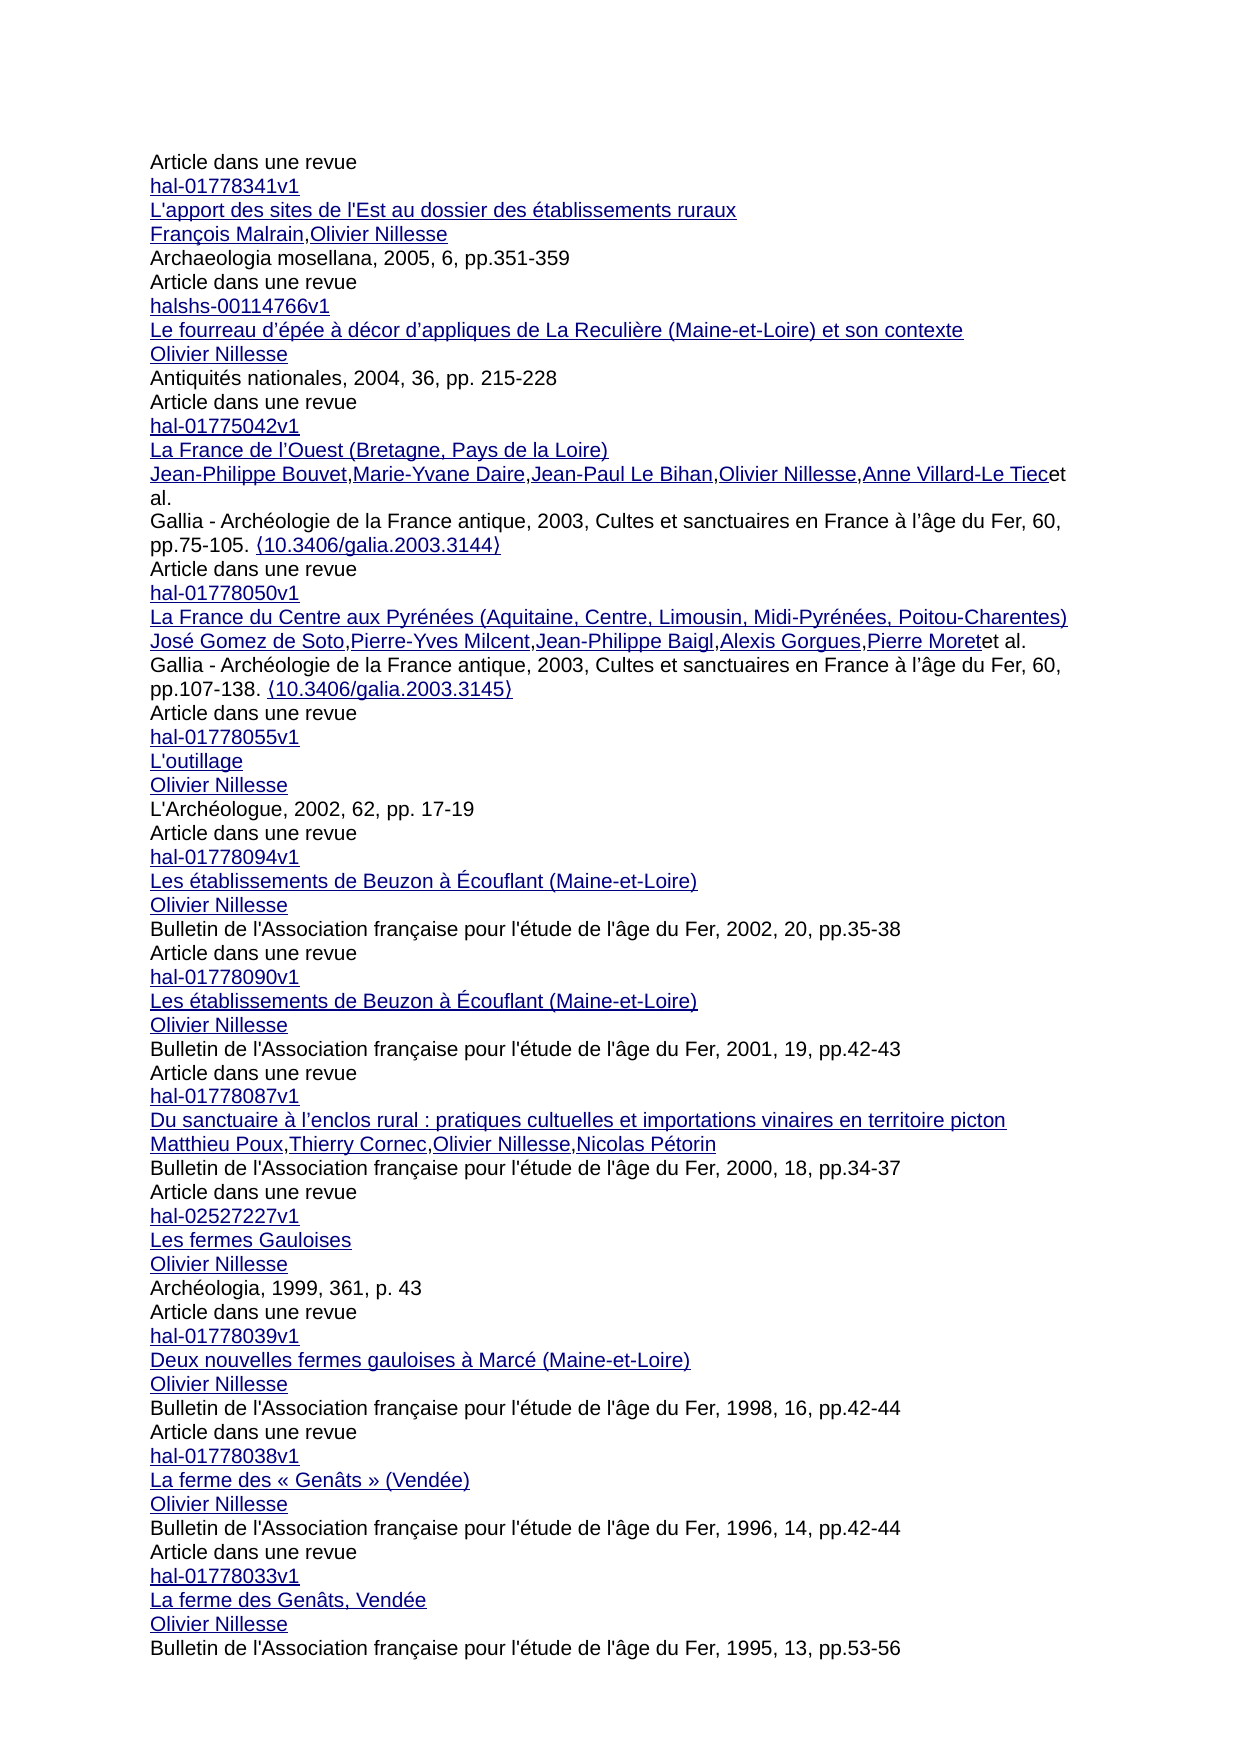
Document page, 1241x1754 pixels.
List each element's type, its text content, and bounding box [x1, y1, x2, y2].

table_cell La ferme des Genâts, Vendée Olivier Nillesse Bulletin de l'Association française pour l'étude de l'âge du Fer, 1995, 13, pp.53-56 [150, 1588, 1090, 1659]
table_cell Deux nouvelles fermes gauloises à Marcé (Maine-et-Loire) Olivier Nillesse Bulletin de l'Association française pour l'étude de l'âge du Fer, 1998, 16, pp.42-44 Article dans une revue hal-01778038v1 [150, 1348, 1090, 1468]
table_cell Les établissements de Beuzon à Écouflant (Maine-et-Loire) Olivier Nillesse Bulletin de l'Association française pour l'étude de l'âge du Fer, 2001, 19, pp.42-43 Article dans une revue hal-01778087v1 [150, 989, 1090, 1108]
table_cell Du sanctuaire à l’enclos rural : pratiques cultuelles et importations vinaires en territoire picton Matthieu Poux,Thierry Cornec,Olivier Nillesse,Nicolas Pétorin Bulletin de l'Association française pour l'étude de l'âge du Fer, 2000, 18, pp.34-37 Article dans une revue hal-02527227v1 [150, 1108, 1090, 1228]
table_cell La France du Centre aux Pyrénées (Aquitaine, Centre, Limousin, Midi-Pyrénées, Poitou-Charentes) José Gomez de Soto,Pierre-Yves Milcent,Jean-Philippe Baigl,Alexis Gorgues,Pierre Moretet al. Gallia - Archéologie de la France antique, 2003, Cultes et sanctuaires en France à l’âge du Fer, 60, pp.107-138. ⟨10.3406/galia.2003.3145⟩ Article dans une revue hal-01778055v1 [150, 605, 1090, 749]
table_cell Les établissements de Beuzon à Écouflant (Maine-et-Loire) Olivier Nillesse Bulletin de l'Association française pour l'étude de l'âge du Fer, 2002, 20, pp.35-38 Article dans une revue hal-01778090v1 [150, 869, 1090, 988]
table_cell La France de l’Ouest (Bretagne, Pays de la Loire) Jean-Philippe Bouvet,Marie-Yvane Daire,Jean-Paul Le Bihan,Olivier Nillesse,Anne Villard-Le Tiecet al. Gallia - Archéologie de la France antique, 2003, Cultes et sanctuaires en France à l’âge du Fer, 60, pp.75-105. ⟨10.3406/galia.2003.3144⟩ Article dans une revue hal-01778050v1 [150, 438, 1090, 605]
table_cell Article dans une revue hal-01778341v1 [150, 150, 1090, 198]
table_cell Les fermes Gauloises Olivier Nillesse Archéologia, 1999, 361, p. 43 Article dans une revue hal-01778039v1 [150, 1228, 1090, 1348]
table_cell La ferme des « Genâts » (Vendée) Olivier Nillesse Bulletin de l'Association française pour l'étude de l'âge du Fer, 1996, 14, pp.42-44 Article dans une revue hal-01778033v1 [150, 1468, 1090, 1587]
table_cell Le fourreau d’épée à décor d’appliques de La Reculière (Maine-et-Loire) et son contexte Olivier Nillesse Antiquités nationales, 2004, 36, pp. 215-228 Article dans une revue hal-01775042v1 [150, 318, 1090, 437]
table_cell L'apport des sites de l'Est au dossier des établissements ruraux François Malrain,Olivier Nillesse Archaeologia mosellana, 2005, 6, pp.351-359 Article dans une revue halshs-00114766v1 [150, 198, 1090, 318]
table_cell L'outillage Olivier Nillesse L'Archéologue, 2002, 62, pp. 17-19 Article dans une revue hal-01778094v1 [150, 749, 1090, 869]
